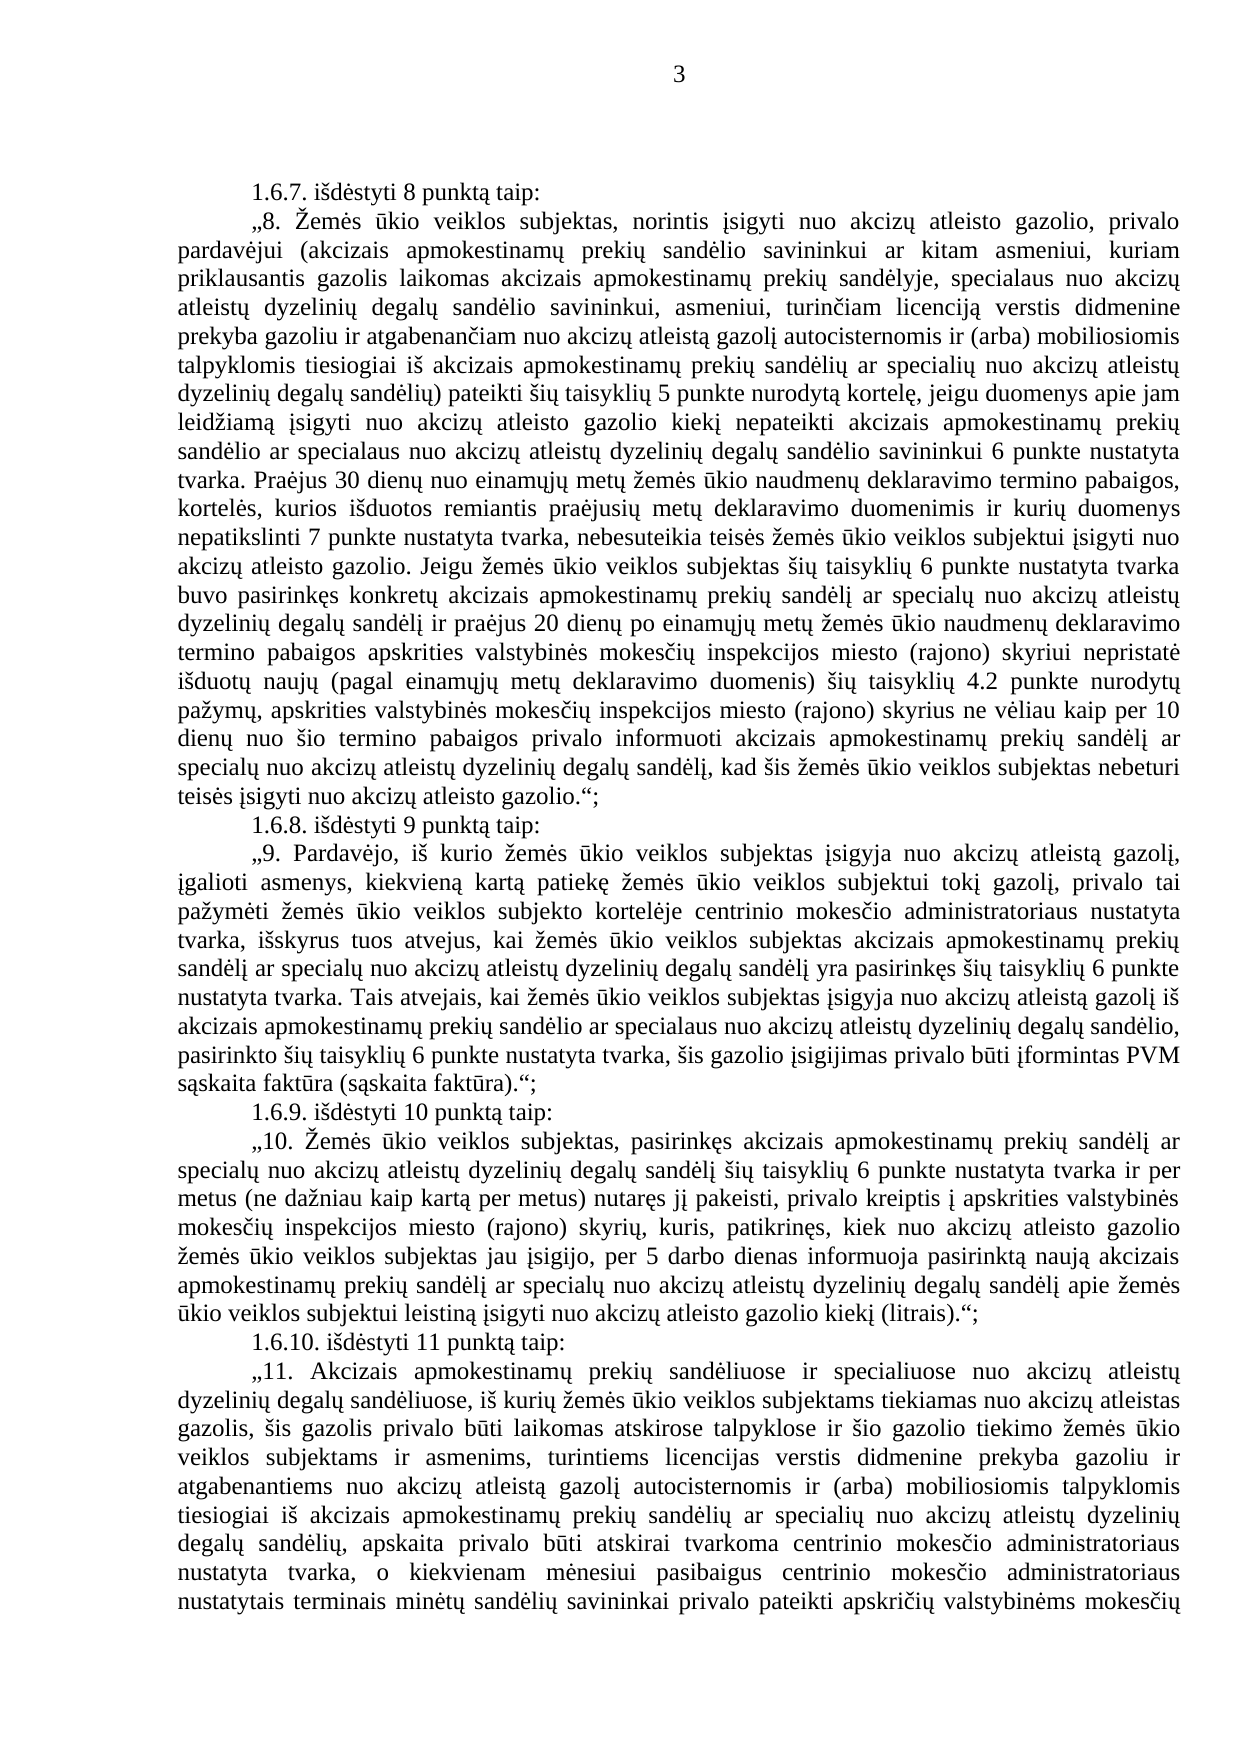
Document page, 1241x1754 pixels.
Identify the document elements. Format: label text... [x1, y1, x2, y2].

text 1.6.8. išdėstyti 9 punktą taip: [177, 810, 1181, 838]
text 1.6.10. išdėstyti 11 punktą taip: [177, 1327, 1181, 1356]
text 1.6.7. išdėstyti 8 punktą taip: [177, 177, 1181, 206]
text „8. Žemės ūkio veiklos subjektas, norintis įsigyti nuo akcizų atleisto gazolio, privalo pardavėjui (akcizais apmokestinamų prekių sandėlio savininkui ar kitam asmeniui, kuriam priklausantis gazolis laikomas akcizais apmokestinamų prekių sandėlyje, specialaus nuo akcizų atleistų dyzelinių degalų sandėlio savininkui, asmeniui, turinčiam licenciją verstis didmenine prekyba gazoliu ir atgabenančiam nuo akcizų atleistą gazolį autocisternomis ir (arba) mobiliosiomis talpyklomis tiesiogiai iš akcizais apmokestinamų prekių sandėlių ar specialių nuo akcizų atleistų dyzelinių degalų sandėlių) pateikti šių taisyklių 5 punkte nurodytą kortelę, jeigu duomenys apie jam leidžiamą įsigyti nuo akcizų atleisto gazolio kiekį nepateikti akcizais apmokestinamų prekių sandėlio ar specialaus nuo akcizų atleistų dyzelinių degalų sandėlio savininkui 6 punkte nustatyta tvarka. Praėjus 30 dienų nuo einamųjų metų žemės ūkio naudmenų deklaravimo termino pabaigos, kortelės, kurios išduotos remiantis praėjusių metų deklaravimo duomenimis ir kurių duomenys nepatikslinti 7 punkte nustatyta tvarka, nebesuteikia teisės žemės ūkio veiklos subjektui įsigyti nuo akcizų atleisto gazolio. Jeigu žemės ūkio veiklos subjektas šių taisyklių 6 punkte nustatyta tvarka buvo pasirinkęs konkretų akcizais apmokestinamų prekių sandėlį ar specialų nuo akcizų atleistų dyzelinių degalų sandėlį ir praėjus 20 dienų po einamųjų metų žemės ūkio naudmenų deklaravimo termino pabaigos apskrities valstybinės mokesčių inspekcijos miesto (rajono) skyriui nepristatė išduotų naujų (pagal einamųjų metų deklaravimo duomenis) šių taisyklių 4.2 punkte nurodytų pažymų, apskrities valstybinės mokesčių inspekcijos miesto (rajono) skyrius ne vėliau kaip per 10 dienų nuo šio termino pabaigos privalo informuoti akcizais apmokestinamų prekių sandėlį ar specialų nuo akcizų atleistų dyzelinių degalų sandėlį, kad šis žemės ūkio veiklos subjektas nebeturi teisės įsigyti nuo akcizų atleisto gazolio.“; [177, 206, 1181, 810]
text „10. Žemės ūkio veiklos subjektas, pasirinkęs akcizais apmokestinamų prekių sandėlį ar specialų nuo akcizų atleistų dyzelinių degalų sandėlį šių taisyklių 6 punkte nustatyta tvarka ir per metus (ne dažniau kaip kartą per metus) nutaręs jį pakeisti, privalo kreiptis į apskrities valstybinės mokesčių inspekcijos miesto (rajono) skyrių, kuris, patikrinęs, kiek nuo akcizų atleisto gazolio žemės ūkio veiklos subjektas jau įsigijo, per 5 darbo dienas informuoja pasirinktą naują akcizais apmokestinamų prekių sandėlį ar specialų nuo akcizų atleistų dyzelinių degalų sandėlį apie žemės ūkio veiklos subjektui leistiną įsigyti nuo akcizų atleisto gazolio kiekį (litrais).“; [177, 1126, 1181, 1327]
text „11. Akcizais apmokestinamų prekių sandėliuose ir specialiuose nuo akcizų atleistų dyzelinių degalų sandėliuose, iš kurių žemės ūkio veiklos subjektams tiekiamas nuo akcizų atleistas gazolis, šis gazolis privalo būti laikomas atskirose talpyklose ir šio gazolio tiekimo žemės ūkio veiklos subjektams ir asmenims, turintiems licencijas verstis didmenine prekyba gazoliu ir atgabenantiems nuo akcizų atleistą gazolį autocisternomis ir (arba) mobiliosiomis talpyklomis tiesiogiai iš akcizais apmokestinamų prekių sandėlių ar specialių nuo akcizų atleistų dyzelinių degalų sandėlių, apskaita privalo būti atskirai tvarkoma centrinio mokesčio administratoriaus nustatyta tvarka, o kiekvienam mėnesiui pasibaigus centrinio mokesčio administratoriaus nustatytais terminais minėtų sandėlių savininkai privalo pateikti apskričių valstybinėms mokesčių [177, 1356, 1181, 1615]
text „9. Pardavėjo, iš kurio žemės ūkio veiklos subjektas įsigyja nuo akcizų atleistą gazolį, įgalioti asmenys, kiekvieną kartą patiekę žemės ūkio veiklos subjektui tokį gazolį, privalo tai pažymėti žemės ūkio veiklos subjekto kortelėje centrinio mokesčio administratoriaus nustatyta tvarka, išskyrus tuos atvejus, kai žemės ūkio veiklos subjektas akcizais apmokestinamų prekių sandėlį ar specialų nuo akcizų atleistų dyzelinių degalų sandėlį yra pasirinkęs šių taisyklių 6 punkte nustatyta tvarka. Tais atvejais, kai žemės ūkio veiklos subjektas įsigyja nuo akcizų atleistą gazolį iš akcizais apmokestinamų prekių sandėlio ar specialaus nuo akcizų atleistų dyzelinių degalų sandėlio, pasirinkto šių taisyklių 6 punkte nustatyta tvarka, šis gazolio įsigijimas privalo būti įformintas PVM sąskaita faktūra (sąskaita faktūra).“; [177, 838, 1181, 1097]
text 1.6.9. išdėstyti 10 punktą taip: [177, 1097, 1181, 1126]
